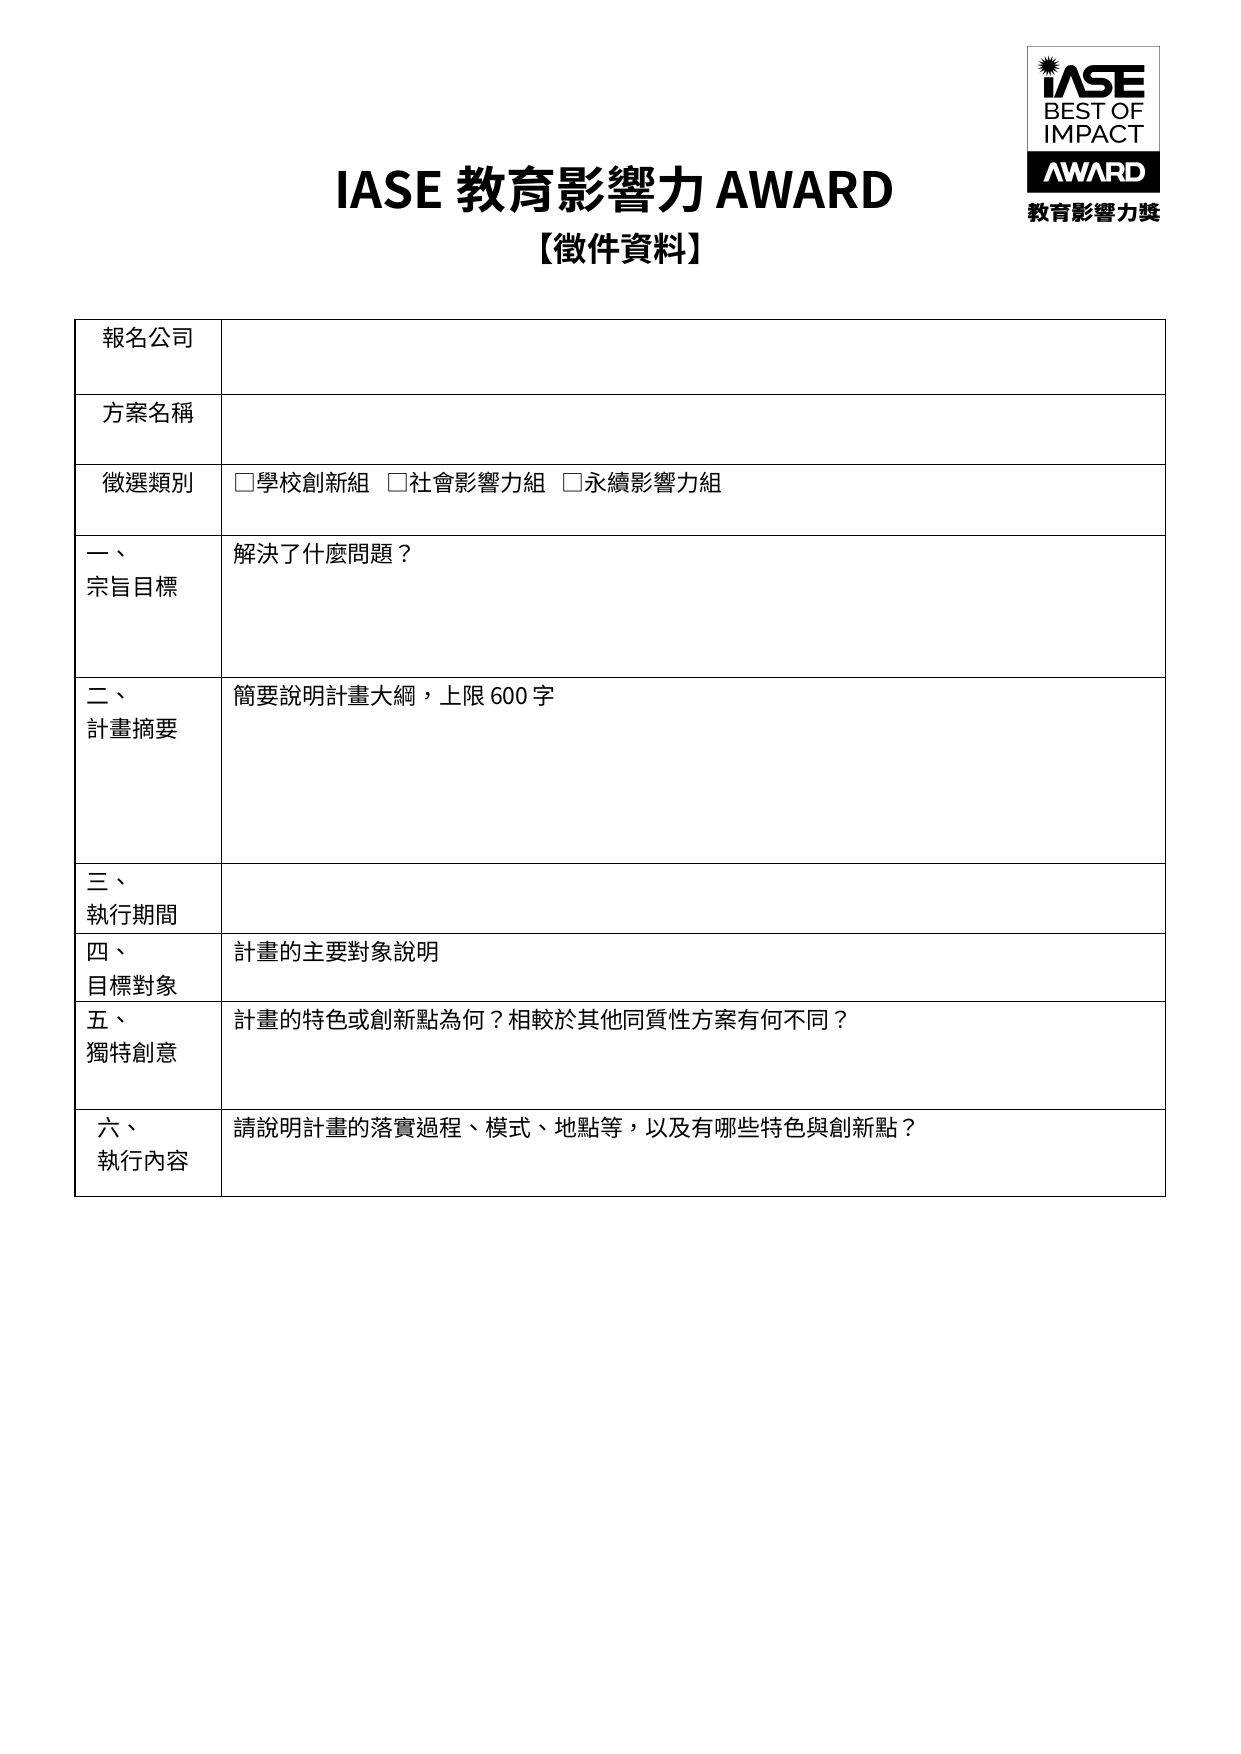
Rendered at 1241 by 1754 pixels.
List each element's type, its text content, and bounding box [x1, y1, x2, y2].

table_header [222, 320, 1165, 393]
table_cell 計畫的主要對象說明 [222, 934, 1165, 1001]
table_cell 請說明計畫的落實過程、模式、地點等，以及有哪些特色與創新點？ [222, 1110, 1165, 1196]
table_cell □學校創新組 □社會影響力組 □永續影響力組 [222, 465, 1165, 535]
table_cell 簡要說明計畫大綱，上限600字 [222, 678, 1165, 862]
table_cell 五、 獨特創意 [76, 1002, 221, 1109]
table_cell [222, 395, 1165, 464]
table_cell 解決了什麼問題？ [222, 536, 1165, 677]
table_cell 六、 執行內容 [76, 1110, 221, 1196]
text 【徵件資料】 [150, 222, 1091, 271]
table_cell [222, 864, 1165, 933]
table_cell 計畫的特色或創新點為何？相較於其他同質性方案有何不同？ [222, 1002, 1165, 1109]
table_header 報名公司 [76, 320, 221, 393]
table_cell 四、 目標對象 [76, 934, 221, 1001]
text IASE 教育影響力AWARD [150, 150, 1049, 222]
table_cell 徵選類別 [76, 465, 221, 535]
table_cell 方案名稱 [76, 395, 221, 464]
table_cell 三、 執行期間 [76, 864, 221, 933]
table_cell 一、 宗旨目標 [76, 536, 221, 677]
table_cell 二、 計畫摘要 [76, 678, 221, 862]
picture [1049, 66, 1149, 222]
